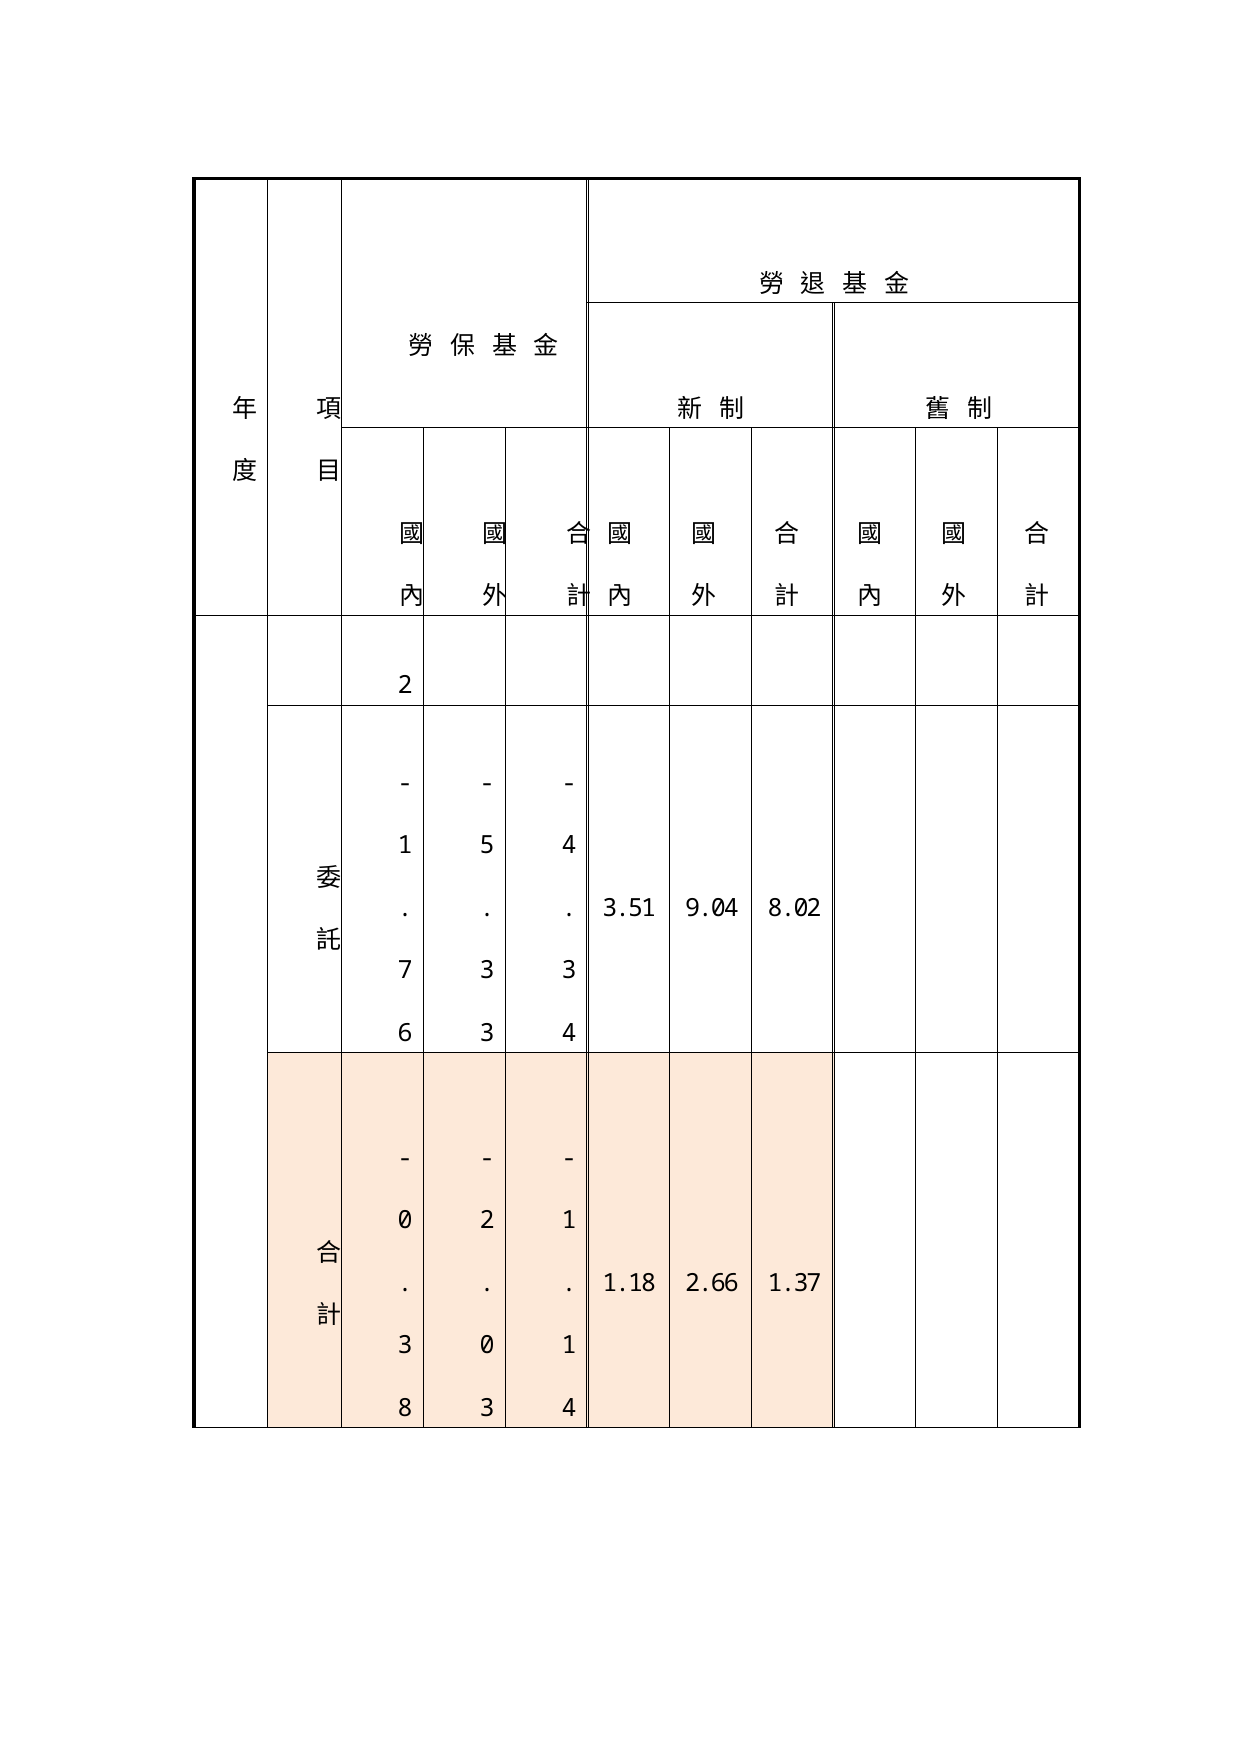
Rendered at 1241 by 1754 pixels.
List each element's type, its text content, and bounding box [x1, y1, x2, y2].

table_cell -5.33 [424, 706, 505, 1052]
table_cell 2 [342, 616, 423, 705]
table_cell [506, 616, 586, 705]
table_cell [196, 616, 267, 1427]
table_cell 9.04 [670, 706, 751, 1052]
table_cell 舊制 [835, 303, 1078, 427]
table_cell 國外 [424, 428, 505, 615]
table_cell 1.18 [589, 1053, 669, 1427]
table_header 項目 [268, 180, 341, 615]
table_cell [916, 616, 997, 705]
table_cell -1.14 [506, 1053, 586, 1427]
table_cell [424, 616, 505, 705]
table_cell 合計 [506, 428, 586, 615]
table_cell 3.51 [589, 706, 669, 1052]
table_header 勞保基金 [342, 180, 586, 427]
table_cell [916, 1053, 997, 1427]
table_cell [835, 1053, 915, 1427]
table_cell -2.03 [424, 1053, 505, 1427]
table_cell [670, 616, 751, 705]
table_cell -1.76 [342, 706, 423, 1052]
table_cell 合計 [752, 428, 832, 615]
table_cell 新制 [589, 303, 832, 427]
table_cell -0.38 [342, 1053, 423, 1427]
table_cell 國外 [670, 428, 751, 615]
table_cell 合計 [268, 1053, 341, 1427]
table_cell 國內 [835, 428, 915, 615]
table_cell [835, 616, 915, 705]
table_cell 國外 [916, 428, 997, 615]
table_cell -4.34 [506, 706, 586, 1052]
table_cell 國內 [342, 428, 423, 615]
table_cell [268, 616, 341, 705]
table_cell 合計 [998, 428, 1078, 615]
table_header 勞退基金 [589, 180, 1078, 302]
table_cell 委託 [268, 706, 341, 1052]
table_cell 1.37 [752, 1053, 832, 1427]
table_cell [589, 616, 669, 705]
table_header 年度 [196, 180, 267, 615]
table_cell 8.02 [752, 706, 832, 1052]
table_cell [998, 616, 1078, 705]
table_cell [752, 616, 832, 705]
table_cell [916, 706, 997, 1052]
table_cell [835, 706, 915, 1052]
table_cell [998, 1053, 1078, 1427]
table_cell [998, 706, 1078, 1052]
table_cell 2.66 [670, 1053, 751, 1427]
table_cell 國內 [589, 428, 669, 615]
